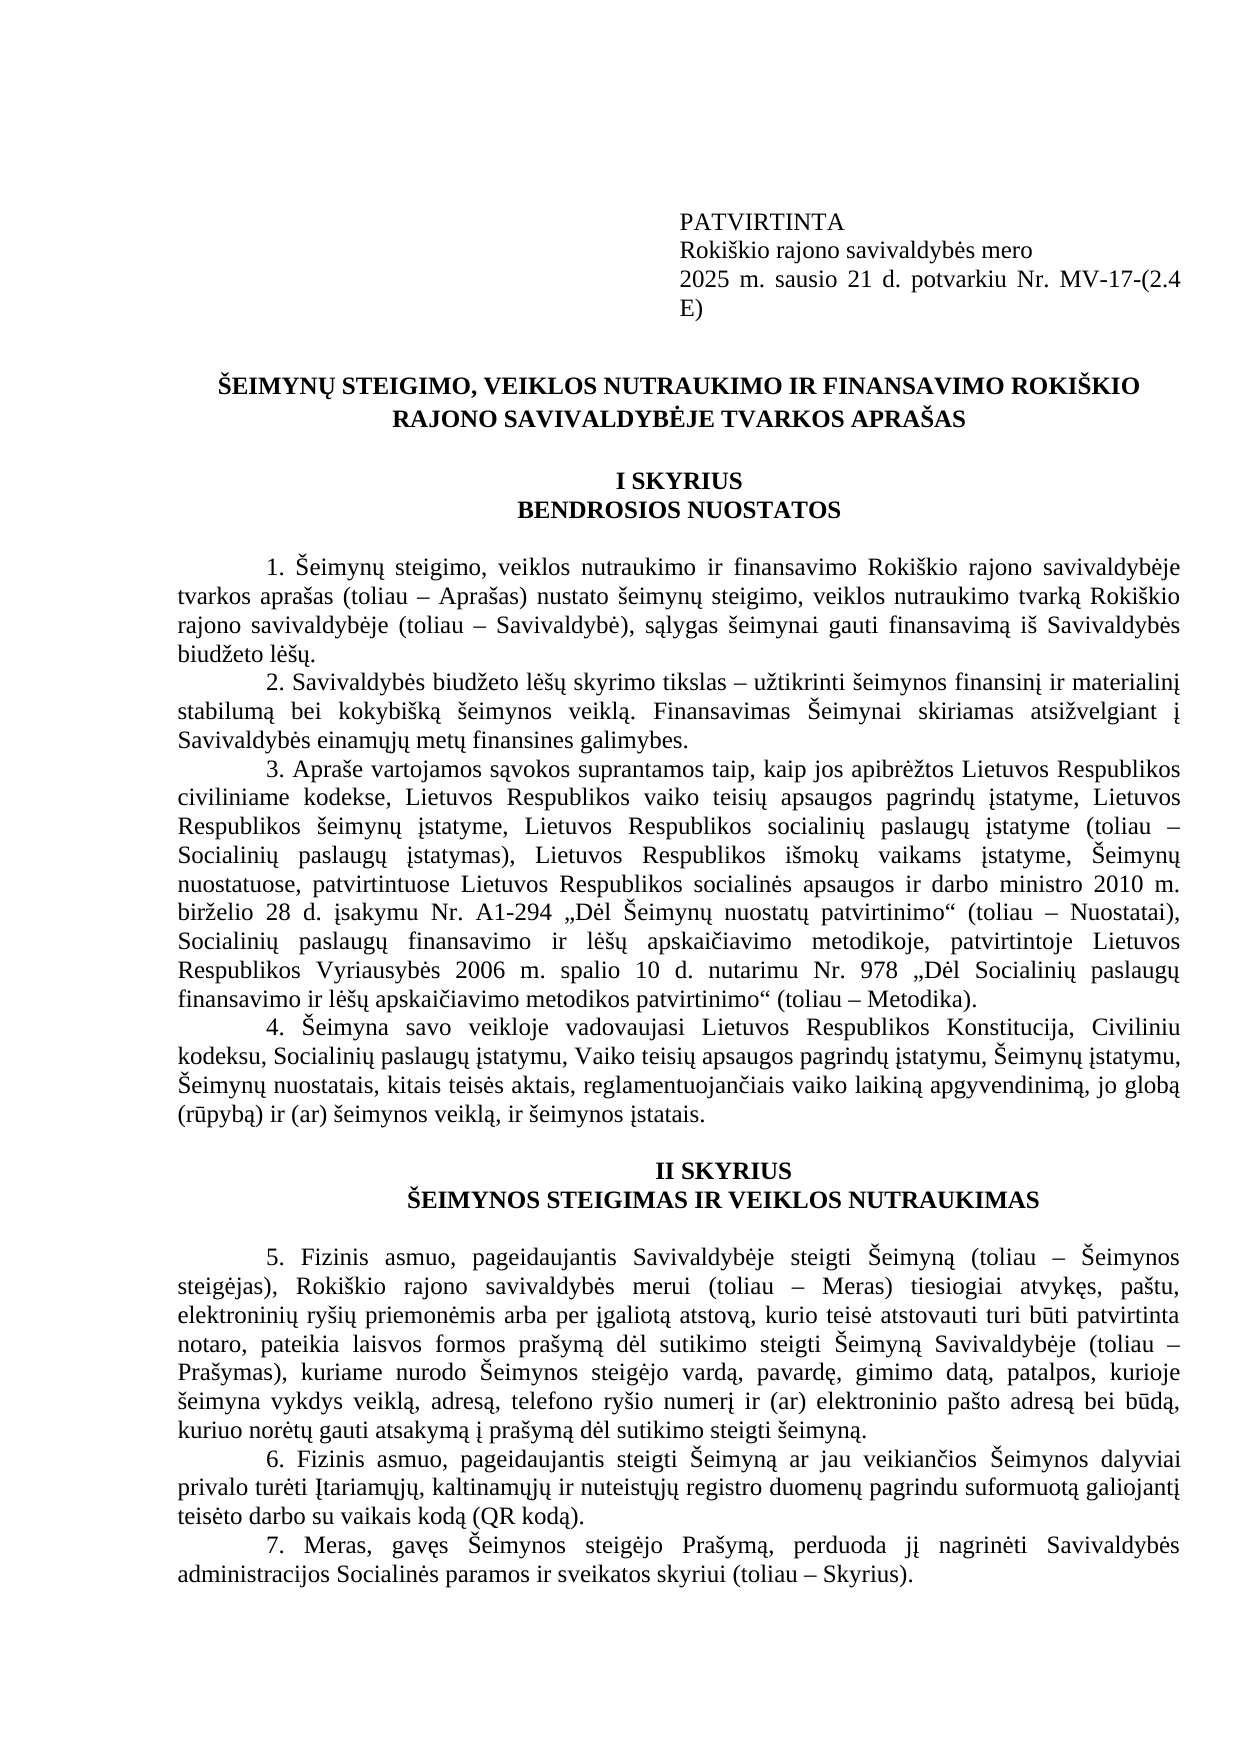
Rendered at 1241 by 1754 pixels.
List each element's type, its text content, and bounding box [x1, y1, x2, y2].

text 3. Apraše vartojamos sąvokos suprantamos taip, kaip jos apibrėžtos Lietuvos Respublikos civiliniame kodekse, Lietuvos Respublikos vaiko teisių apsaugos pagrindų įstatyme, Lietuvos Respublikos šeimynų įstatyme, Lietuvos Respublikos socialinių paslaugų įstatyme (toliau – Socialinių paslaugų įstatymas), Lietuvos Respublikos išmokų vaikams įstatyme, Šeimynų nuostatuose, patvirtintuose Lietuvos Respublikos socialinės apsaugos ir darbo ministro 2010 m. birželio 28 d. įsakymu Nr. A1-294 „Dėl Šeimynų nuostatų patvirtinimo“ (toliau – Nuostatai), Socialinių paslaugų finansavimo ir lėšų apskaičiavimo metodikoje, patvirtintoje Lietuvos Respublikos Vyriausybės 2006 m. spalio 10 d. nutarimu Nr. 978 „Dėl Socialinių paslaugų finansavimo ir lėšų apskaičiavimo metodikos patvirtinimo“ (toliau – Metodika). [177, 754, 1181, 1012]
text 2025 m. sausio 21 d. potvarkiu Nr. MV-17-(2.4 E) [679, 264, 1181, 322]
text II SKYRIUS [177, 1156, 1181, 1185]
text 4. Šeimyna savo veikloje vadovaujasi Lietuvos Respublikos Konstitucija, Civiliniu kodeksu, Socialinių paslaugų įstatymu, Vaiko teisių apsaugos pagrindų įstatymu, Šeimynų įstatymu, Šeimynų nuostatais, kitais teisės aktais, reglamentuojančiais vaiko laikiną apgyvendinimą, jo globą (rūpybą) ir (ar) šeimynos veiklą, ir šeimynos įstatais. [177, 1012, 1181, 1127]
text I SKYRIUS [177, 466, 1181, 495]
text 5. Fizinis asmuo, pageidaujantis Savivaldybėje steigti Šeimyną (toliau – Šeimynos steigėjas), Rokiškio rajono savivaldybės merui (toliau – Meras) tiesiogiai atvykęs, paštu, elektroninių ryšių priemonėmis arba per įgaliotą atstovą, kurio teisė atstovauti turi būti patvirtinta notaro, pateikia laisvos formos prašymą dėl sutikimo steigti Šeimyną Savivaldybėje (toliau – Prašymas), kuriame nurodo Šeimynos steigėjo vardą, pavardę, gimimo datą, patalpos, kurioje šeimyna vykdys veiklą, adresą, telefono ryšio numerį ir (ar) elektroninio pašto adresą bei būdą, kuriuo norėtų gauti atsakymą į prašymą dėl sutikimo steigti šeimyną. [177, 1242, 1181, 1444]
text 7. Meras, gavęs Šeimynos steigėjo Prašymą, perduoda jį nagrinėti Savivaldybės administracijos Socialinės paramos ir sveikatos skyriui (toliau – Skyrius). [177, 1530, 1181, 1587]
text Rokiškio rajono savivaldybės mero [679, 235, 1181, 264]
text 6. Fizinis asmuo, pageidaujantis steigti Šeimyną ar jau veikiančios Šeimynos dalyviai privalo turėti Įtariamųjų, kaltinamųjų ir nuteistųjų registro duomenų pagrindu suformuotą galiojantį teisėto darbo su vaikais kodą (QR kodą). [177, 1444, 1181, 1530]
text 2. Savivaldybės biudžeto lėšų skyrimo tikslas – užtikrinti šeimynos finansinį ir materialinį stabilumą bei kokybišką šeimynos veiklą. Finansavimas Šeimynai skiriamas atsižvelgiant į Savivaldybės einamųjų metų finansines galimybes. [177, 667, 1181, 754]
text ŠEIMYNOS STEIGIMAS IR VEIKLOS NUTRAUKIMAS [177, 1185, 1181, 1214]
text ŠEIMYNŲ STEIGIMO, VEIKLOS NUTRAUKIMO IR FINANSAVIMO ROKIŠKIO RAJONO SAVIVALDYBĖJE TVARKOS APRAŠAS [177, 371, 1181, 433]
text 1. Šeimynų steigimo, veiklos nutraukimo ir finansavimo Rokiškio rajono savivaldybėje tvarkos aprašas (toliau – Aprašas) nustato šeimynų steigimo, veiklos nutraukimo tvarką Rokiškio rajono savivaldybėje (toliau – Savivaldybė), sąlygas šeimynai gauti finansavimą iš Savivaldybės biudžeto lėšų. [177, 552, 1181, 667]
text PATVIRTINTA [679, 207, 1181, 235]
text BENDROSIOS NUOSTATOS [177, 495, 1181, 524]
